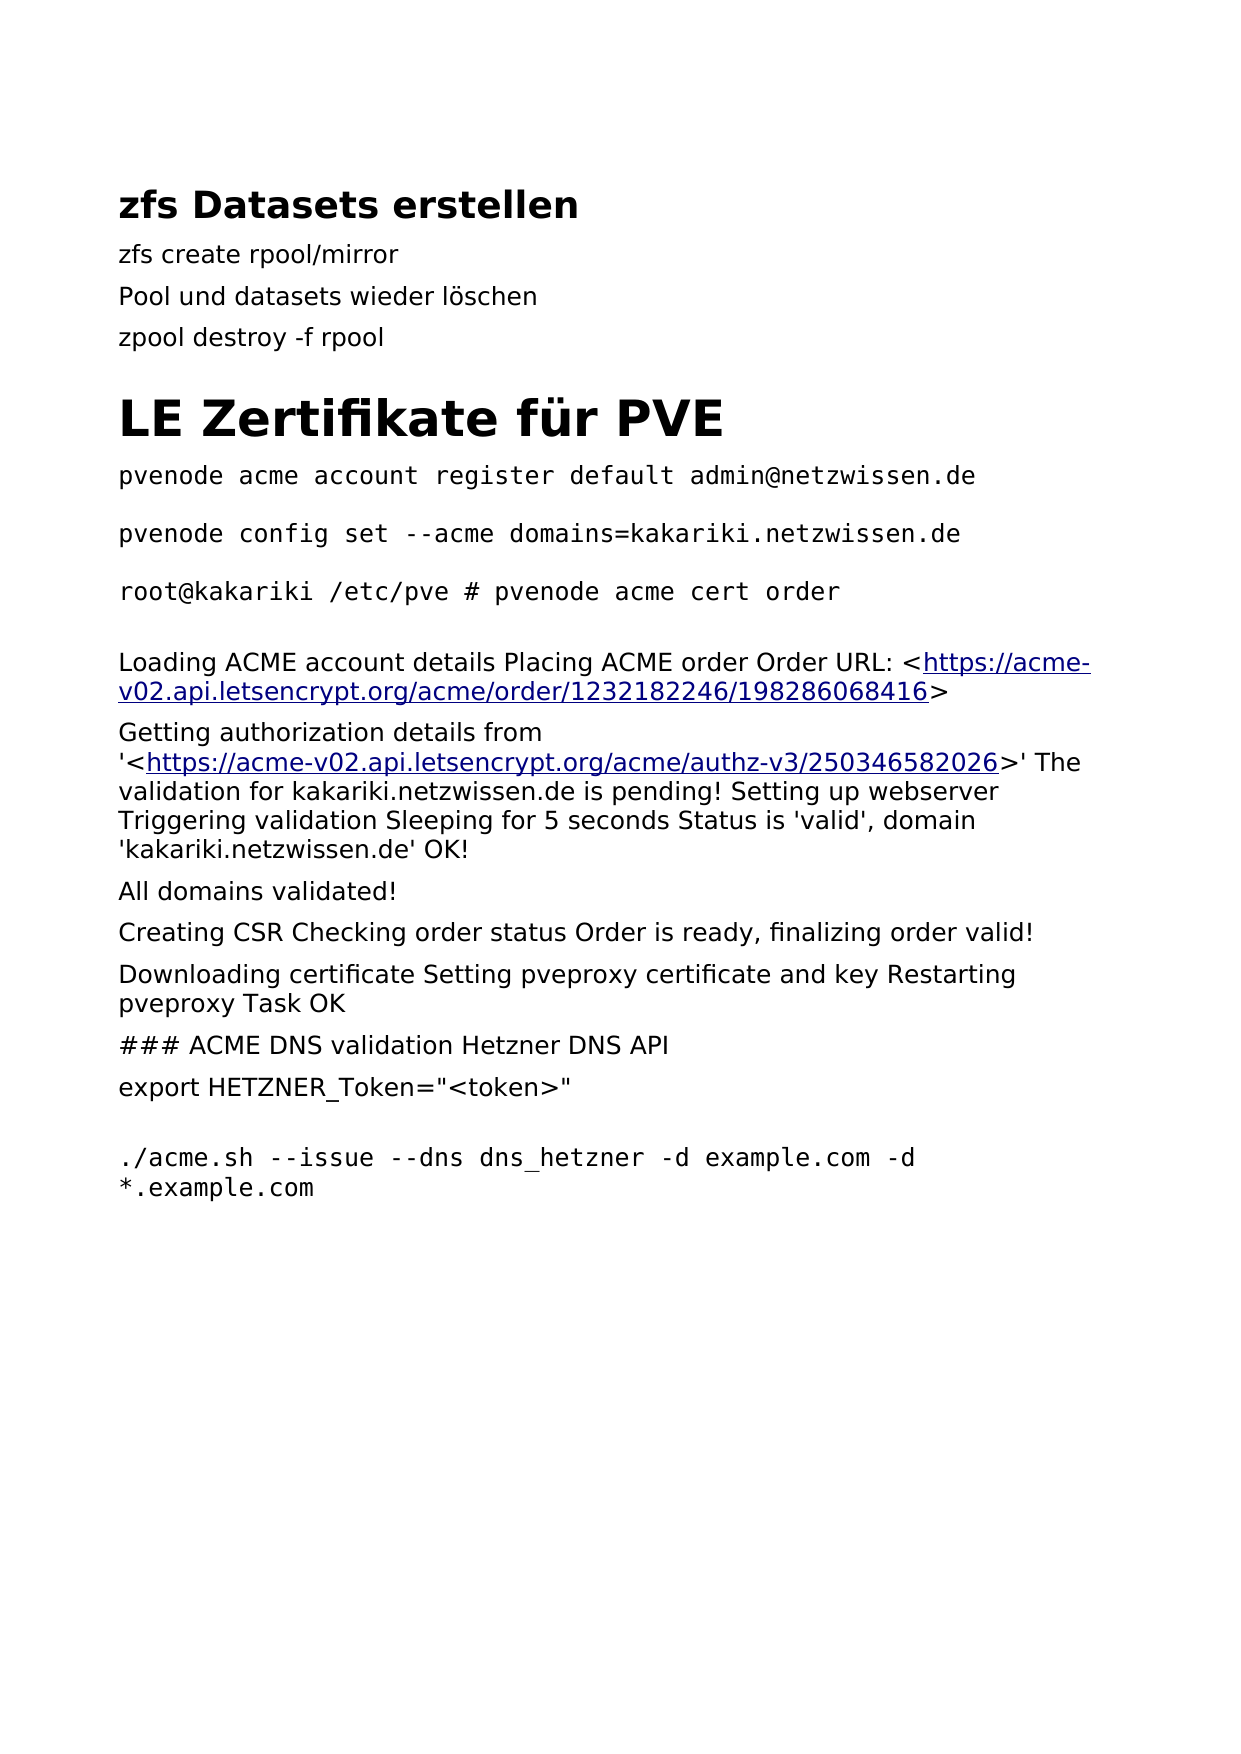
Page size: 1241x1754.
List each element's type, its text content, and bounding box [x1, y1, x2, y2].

text ### ACME DNS validation Hetzner DNS API [118, 1031, 1122, 1060]
text Loading ACME account details Placing ACME order Order URL: <https://acme-v02.api.letsencrypt.org/acme/order/1232182246/198286068416> [118, 648, 1122, 706]
text zfs create rpool/mirror [118, 240, 1122, 269]
text Downloading certificate Setting pveproxy certificate and key Restarting pveproxy Task OK [118, 960, 1122, 1018]
text ./acme.sh --issue --dns dns_hetzner -d example.com -d *.example.com [118, 1114, 1122, 1231]
text pvenode acme account register default admin@netzwissen.de pvenode config set --acme domains=kakariki.netzwissen.de root@kakariki /etc/pve # pvenode acme cert order [118, 461, 1122, 636]
text zpool destroy -f rpool [118, 323, 1122, 353]
text Pool und datasets wieder löschen [118, 282, 1122, 311]
text Creating CSR Checking order status Order is ready, finalizing order valid! [118, 918, 1122, 948]
subtitle LE Zertifikate für PVE [118, 390, 1122, 448]
text export HETZNER_Token="<token>" [118, 1073, 1122, 1102]
subtitle zfs Datasets erstellen [118, 184, 1122, 228]
text Getting authorization details from '<https://acme-v02.api.letsencrypt.org/acme/authz-v3/250346582026>' The validation for kakariki.netzwissen.de is pending! Setting up webserver Triggering validation Sleeping for 5 seconds Status is 'valid', domain 'kakariki.netzwissen.de' OK! [118, 718, 1122, 864]
text [118, 118, 1122, 147]
text All domains validated! [118, 877, 1122, 906]
